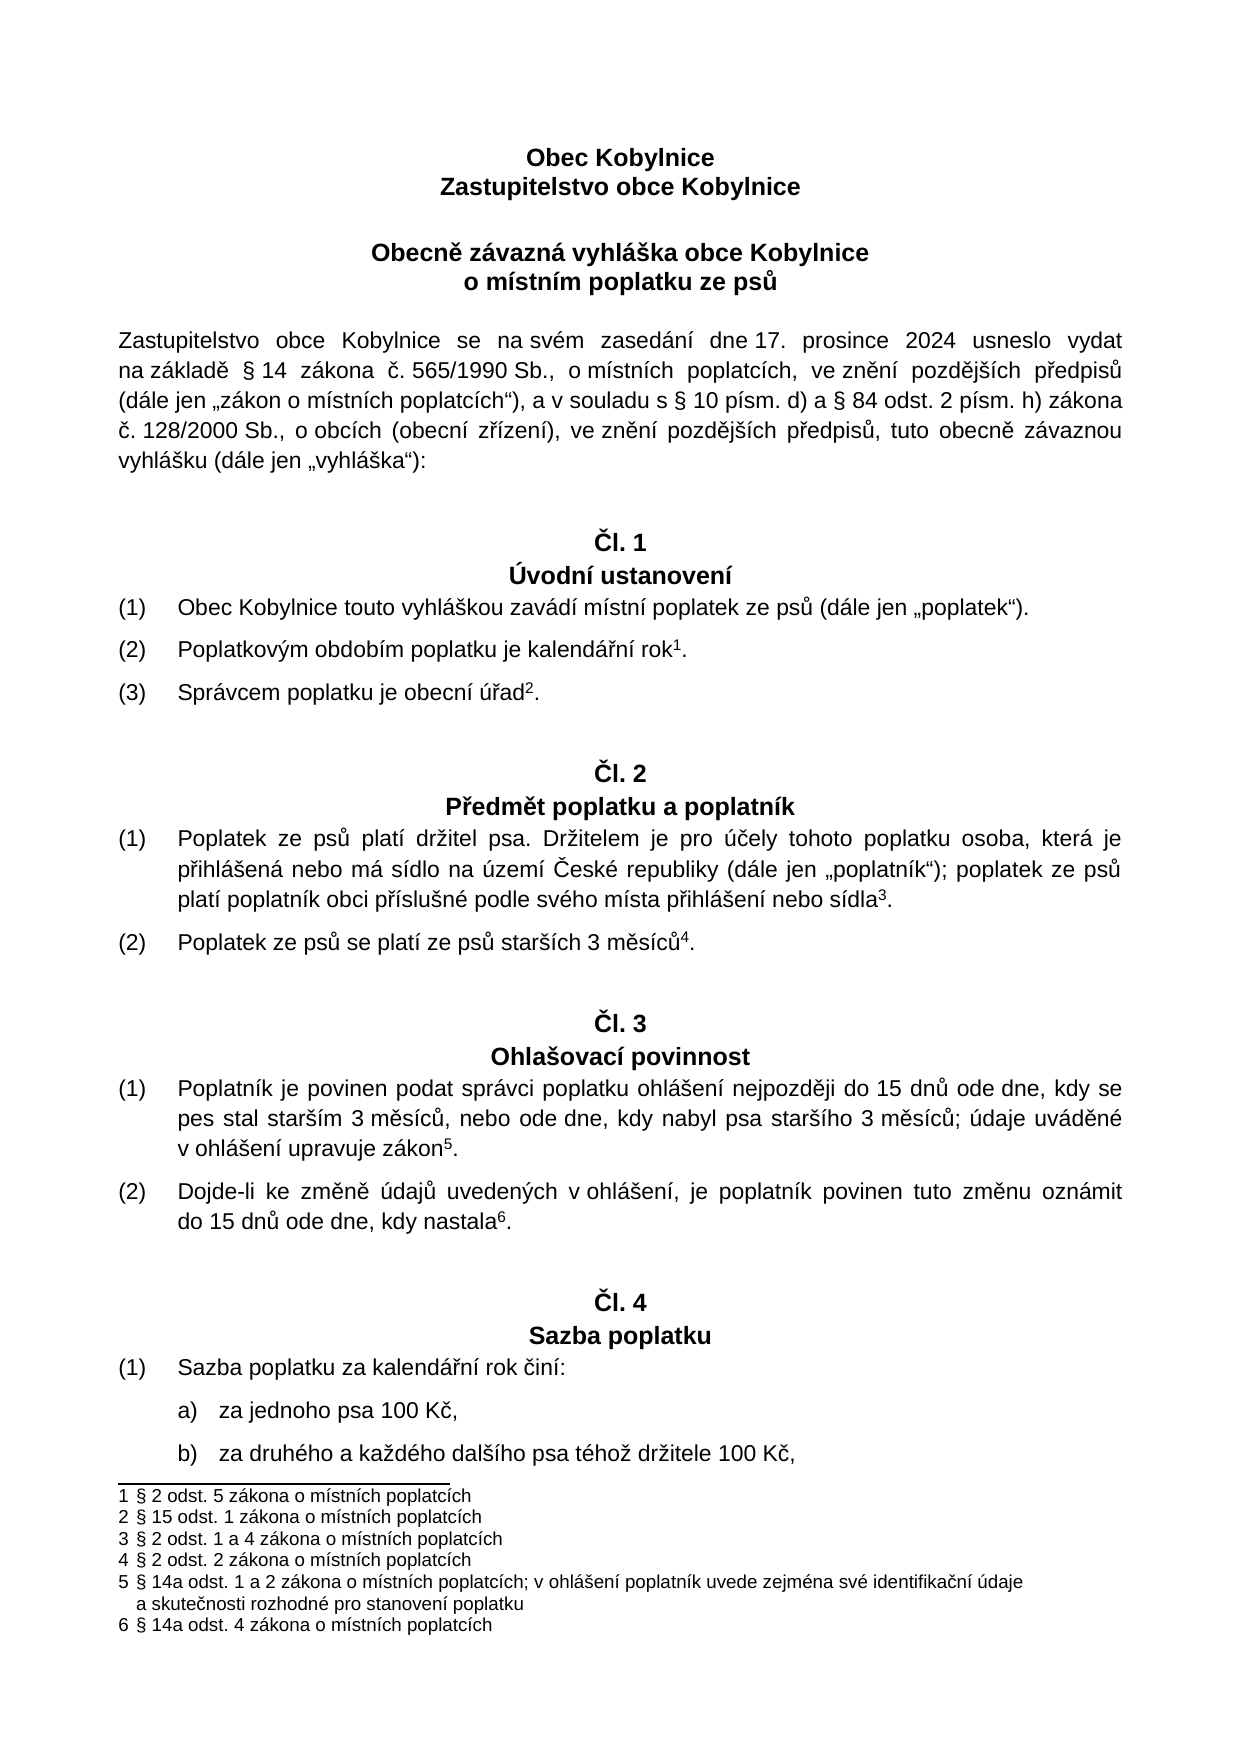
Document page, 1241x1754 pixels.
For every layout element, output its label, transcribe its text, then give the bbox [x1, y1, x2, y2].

list za jednoho psa 100 Kč, [177, 1397, 1122, 1423]
subtitle Čl. 2 Předmět poplatku a poplatník [118, 759, 1122, 821]
text Zastupitelstvo obce Kobylnice se na svém zasedání dne 17. prosince 2024 usneslo vydat na základě § 14 zákona č. 565/1990 Sb., o místních poplatcích, ve znění pozdějších předpisů (dále jen „zákon o místních poplatcích“), a v souladu s § 10 písm. d) a § 84 odst. 2 písm. h) zákona č. 128/2000 Sb., o obcích (obecní zřízení), ve znění pozdějších předpisů, tuto obecně závaznou vyhlášku (dále jen „vyhláška“): [118, 327, 1122, 474]
list Poplatek ze psů platí držitel psa. Držitelem je pro účely tohoto poplatku osoba, která je přihlášená nebo má sídlo na území České republiky (dále jen „poplatník“); poplatek ze psů platí poplatník obci příslušné podle svého místa přihlášení nebo sídla. [118, 825, 1122, 912]
list § 2 odst. 2 zákona o místních poplatcích [118, 1549, 1122, 1571]
list § 14a odst. 4 zákona o místních poplatcích [118, 1614, 1122, 1635]
list Poplatník je povinen podat správci poplatku ohlášení nejpozději do 15 dnů ode dne, kdy se pes stal starším 3 měsíců, nebo ode dne, kdy nabyl psa staršího 3 měsíců; údaje uváděné v ohlášení upravuje zákon. [118, 1075, 1122, 1162]
list Obec Kobylnice touto vyhláškou zavádí místní poplatek ze psů (dále jen „poplatek“). [118, 594, 1122, 620]
subtitle Čl. 3 Ohlašovací povinnost [118, 1009, 1122, 1071]
subtitle Obecně závazná vyhláška obce Kobylnice o místním poplatku ze psů [118, 238, 1122, 295]
list Poplatkovým obdobím poplatku je kalendářní rok. [118, 636, 1122, 663]
list § 14a odst. 1 a 2 zákona o místních poplatcích; v ohlášení poplatník uvede zejména své identifikační údaje a skutečnosti rozhodné pro stanovení poplatku [118, 1571, 1122, 1614]
list Sazba poplatku za kalendářní rok činí: [118, 1354, 1122, 1381]
text Obec Kobylnice Zastupitelstvo obce Kobylnice [118, 143, 1122, 201]
list Poplatek ze psů se platí ze psů starších 3 měsíců. [118, 928, 1122, 955]
list § 2 odst. 5 zákona o místních poplatcích [118, 1484, 1122, 1506]
subtitle Čl. 1 Úvodní ustanovení [118, 528, 1122, 589]
list § 2 odst. 1 a 4 zákona o místních poplatcích [118, 1528, 1122, 1549]
list Správcem poplatku je obecní úřad. [118, 679, 1122, 706]
list Dojde-li ke změně údajů uvedených v ohlášení, je poplatník povinen tuto změnu oznámit do 15 dnů ode dne, kdy nastala. [118, 1178, 1122, 1234]
list za druhého a každého dalšího psa téhož držitele 100 Kč, [177, 1440, 1122, 1466]
list § 15 odst. 1 zákona o místních poplatcích [118, 1506, 1122, 1528]
subtitle Čl. 4 Sazba poplatku [118, 1288, 1122, 1350]
